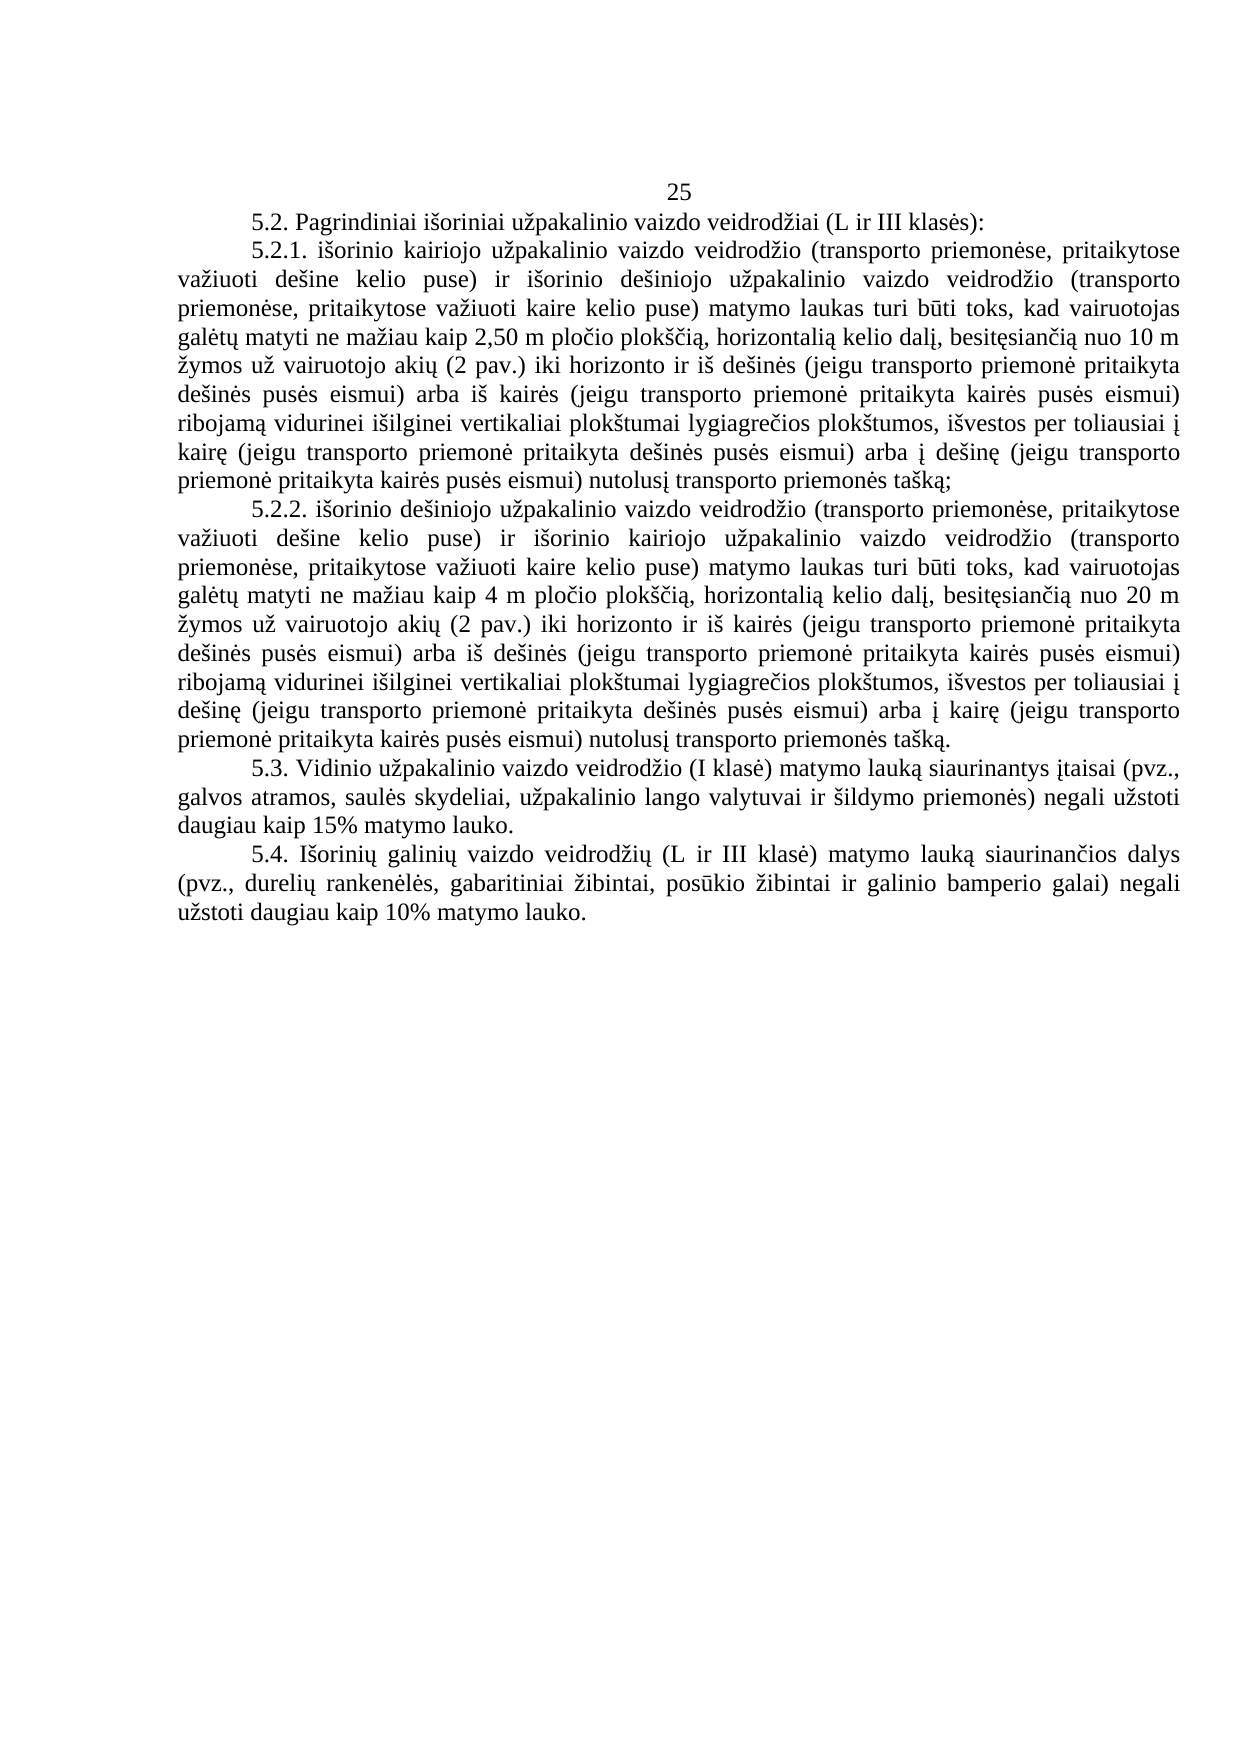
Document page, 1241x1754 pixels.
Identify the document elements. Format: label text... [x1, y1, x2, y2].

text 5.4. Išorinių galinių vaizdo veidrodžių (L ir III klasė) matymo lauką siaurinančios dalys (pvz., durelių rankenėlės, gabaritiniai žibintai, posūkio žibintai ir galinio bamperio galai) negali užstoti daugiau kaip 10% matymo lauko. [177, 839, 1181, 925]
text 5.3. Vidinio užpakalinio vaizdo veidrodžio (I klasė) matymo lauką siaurinantys įtaisai (pvz., galvos atramos, saulės skydeliai, užpakalinio lango valytuvai ir šildymo priemonės) negali užstoti daugiau kaip 15% matymo lauko. [177, 753, 1181, 839]
text 5.2.2. išorinio dešiniojo užpakalinio vaizdo veidrodžio (transporto priemonėse, pritaikytose važiuoti dešine kelio puse) ir išorinio kairiojo užpakalinio vaizdo veidrodžio (transporto priemonėse, pritaikytose važiuoti kaire kelio puse) matymo laukas turi būti toks, kad vairuotojas galėtų matyti ne mažiau kaip 4 m pločio plokščią, horizontalią kelio dalį, besitęsiančią nuo 20 m žymos už vairuotojo akių (2 pav.) iki horizonto ir iš kairės (jeigu transporto priemonė pritaikyta dešinės pusės eismui) arba iš dešinės (jeigu transporto priemonė pritaikyta kairės pusės eismui) ribojamą vidurinei išilginei vertikaliai plokštumai lygiagrečios plokštumos, išvestos per toliausiai į dešinę (jeigu transporto priemonė pritaikyta dešinės pusės eismui) arba į kairę (jeigu transporto priemonė pritaikyta kairės pusės eismui) nutolusį transporto priemonės tašką. [177, 494, 1181, 753]
text 5.2. Pagrindiniai išoriniai užpakalinio vaizdo veidrodžiai (L ir III klasės): [177, 207, 1181, 235]
text 5.2.1. išorinio kairiojo užpakalinio vaizdo veidrodžio (transporto priemonėse, pritaikytose važiuoti dešine kelio puse) ir išorinio dešiniojo užpakalinio vaizdo veidrodžio (transporto priemonėse, pritaikytose važiuoti kaire kelio puse) matymo laukas turi būti toks, kad vairuotojas galėtų matyti ne mažiau kaip 2,50 m pločio plokščią, horizontalią kelio dalį, besitęsiančią nuo 10 m žymos už vairuotojo akių (2 pav.) iki horizonto ir iš dešinės (jeigu transporto priemonė pritaikyta dešinės pusės eismui) arba iš kairės (jeigu transporto priemonė pritaikyta kairės pusės eismui) ribojamą vidurinei išilginei vertikaliai plokštumai lygiagrečios plokštumos, išvestos per toliausiai į kairę (jeigu transporto priemonė pritaikyta dešinės pusės eismui) arba į dešinę (jeigu transporto priemonė pritaikyta kairės pusės eismui) nutolusį transporto priemonės tašką; [177, 235, 1181, 494]
